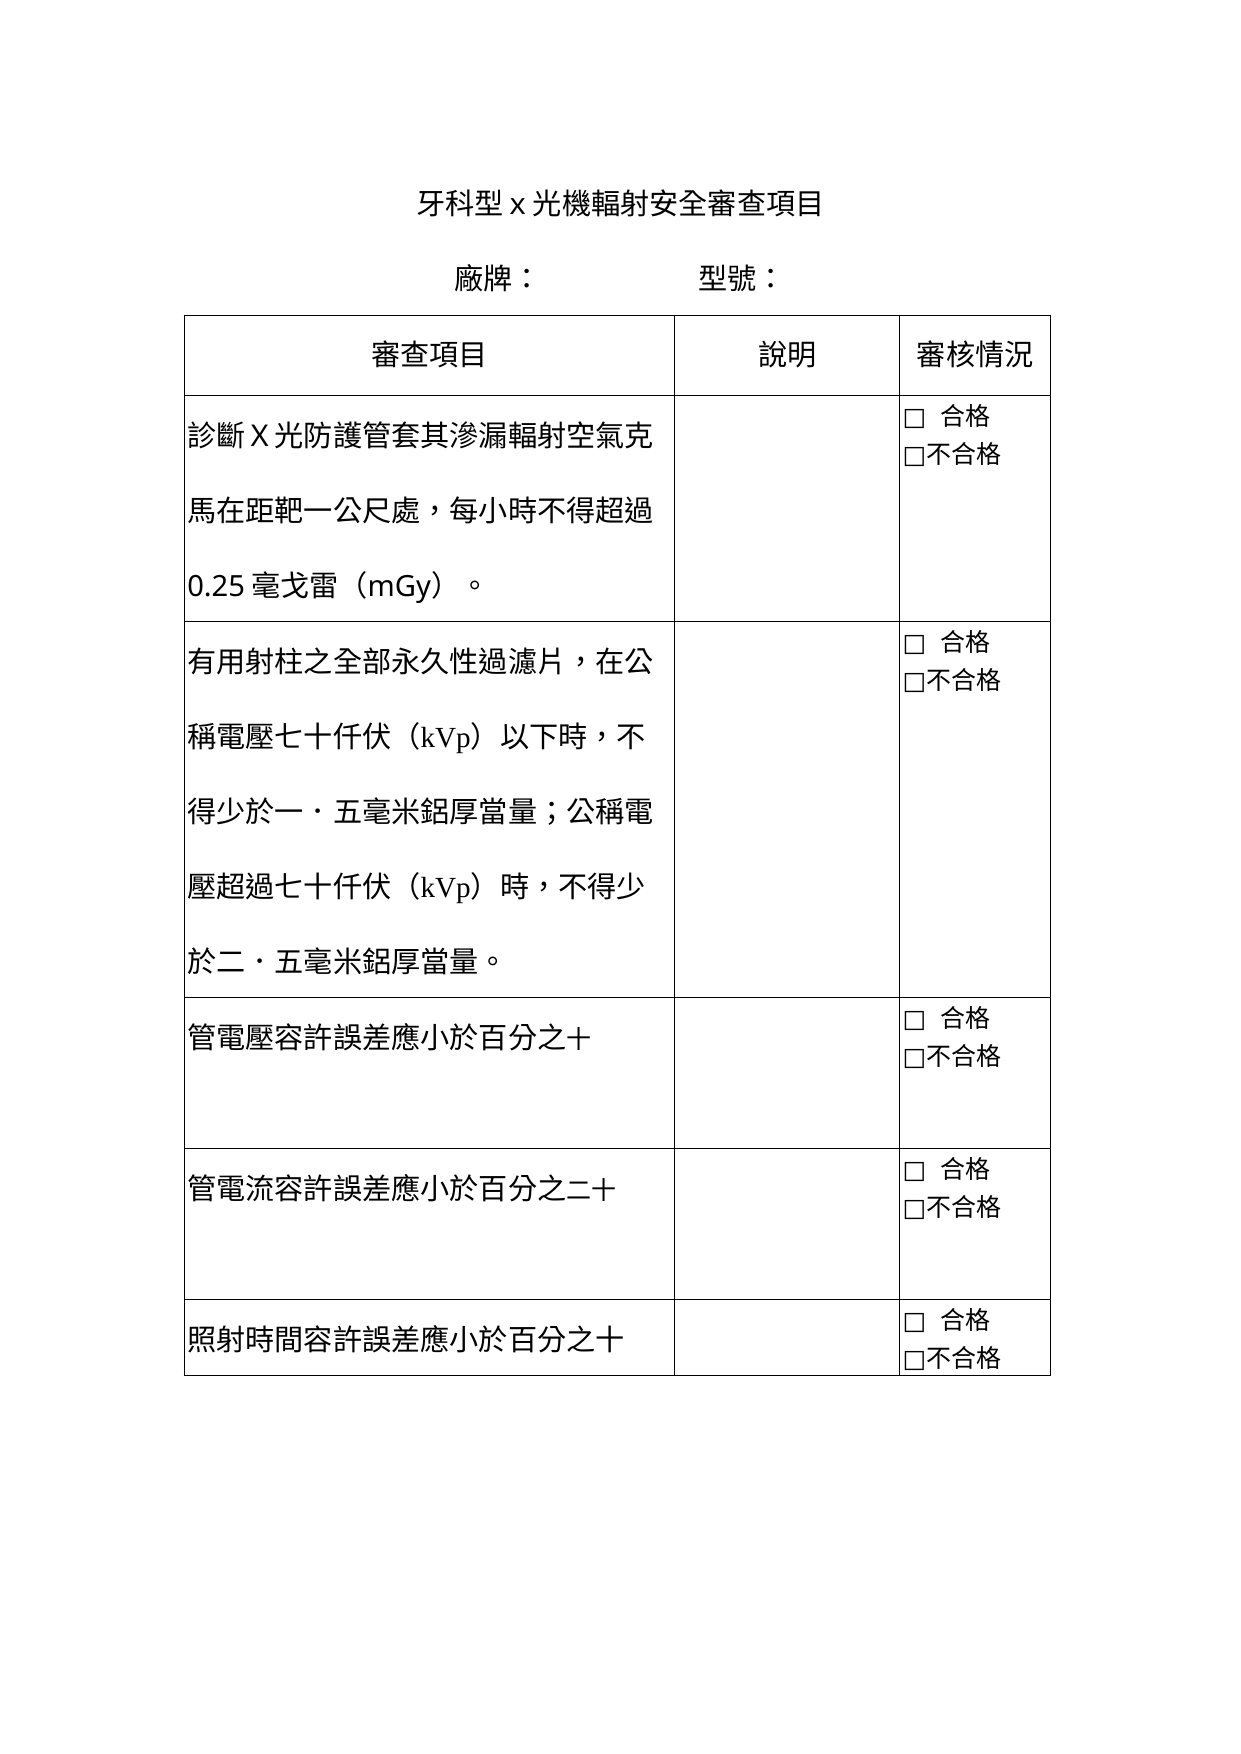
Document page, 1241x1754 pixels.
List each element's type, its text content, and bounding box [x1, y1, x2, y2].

table_cell [675, 622, 899, 997]
table_cell 管電流容許誤差應小於百分之二十 [185, 1149, 674, 1299]
table_cell 合格 □不合格 [900, 1149, 1050, 1299]
table_cell 合格 □不合格 [900, 998, 1050, 1148]
table_header 說明 [675, 316, 899, 395]
table_cell [675, 1149, 899, 1299]
table_cell [675, 998, 899, 1148]
table_header 審核情況 [900, 316, 1050, 395]
text 牙科型ｘ光機輻射安全審查項目 [187, 164, 1053, 239]
table_header 審查項目 [185, 316, 674, 395]
table_cell [675, 1300, 899, 1375]
table_cell 合格 □不合格 [900, 1300, 1050, 1375]
table_cell 有用射柱之全部永久性過濾片，在公稱電壓七十仟伏（kVp）以下時，不得少於一．五毫米鋁厚當量；公稱電壓超過七十仟伏（kVp）時，不得少於二．五毫米鋁厚當量。 [185, 622, 674, 997]
text 廠牌： 型號： [187, 239, 1053, 314]
table_cell 管電壓容許誤差應小於百分之十 [185, 998, 674, 1148]
table_cell 合格 □不合格 [900, 396, 1050, 621]
table_cell [675, 396, 899, 621]
table_cell 照射時間容許誤差應小於百分之十 [185, 1300, 674, 1375]
table_cell 合格 □不合格 [900, 622, 1050, 997]
table_cell 診斷Ｘ光防護管套其滲漏輻射空氣克馬在距靶一公尺處，每小時不得超過0.25毫戈雷（mGy）。 [185, 396, 674, 621]
